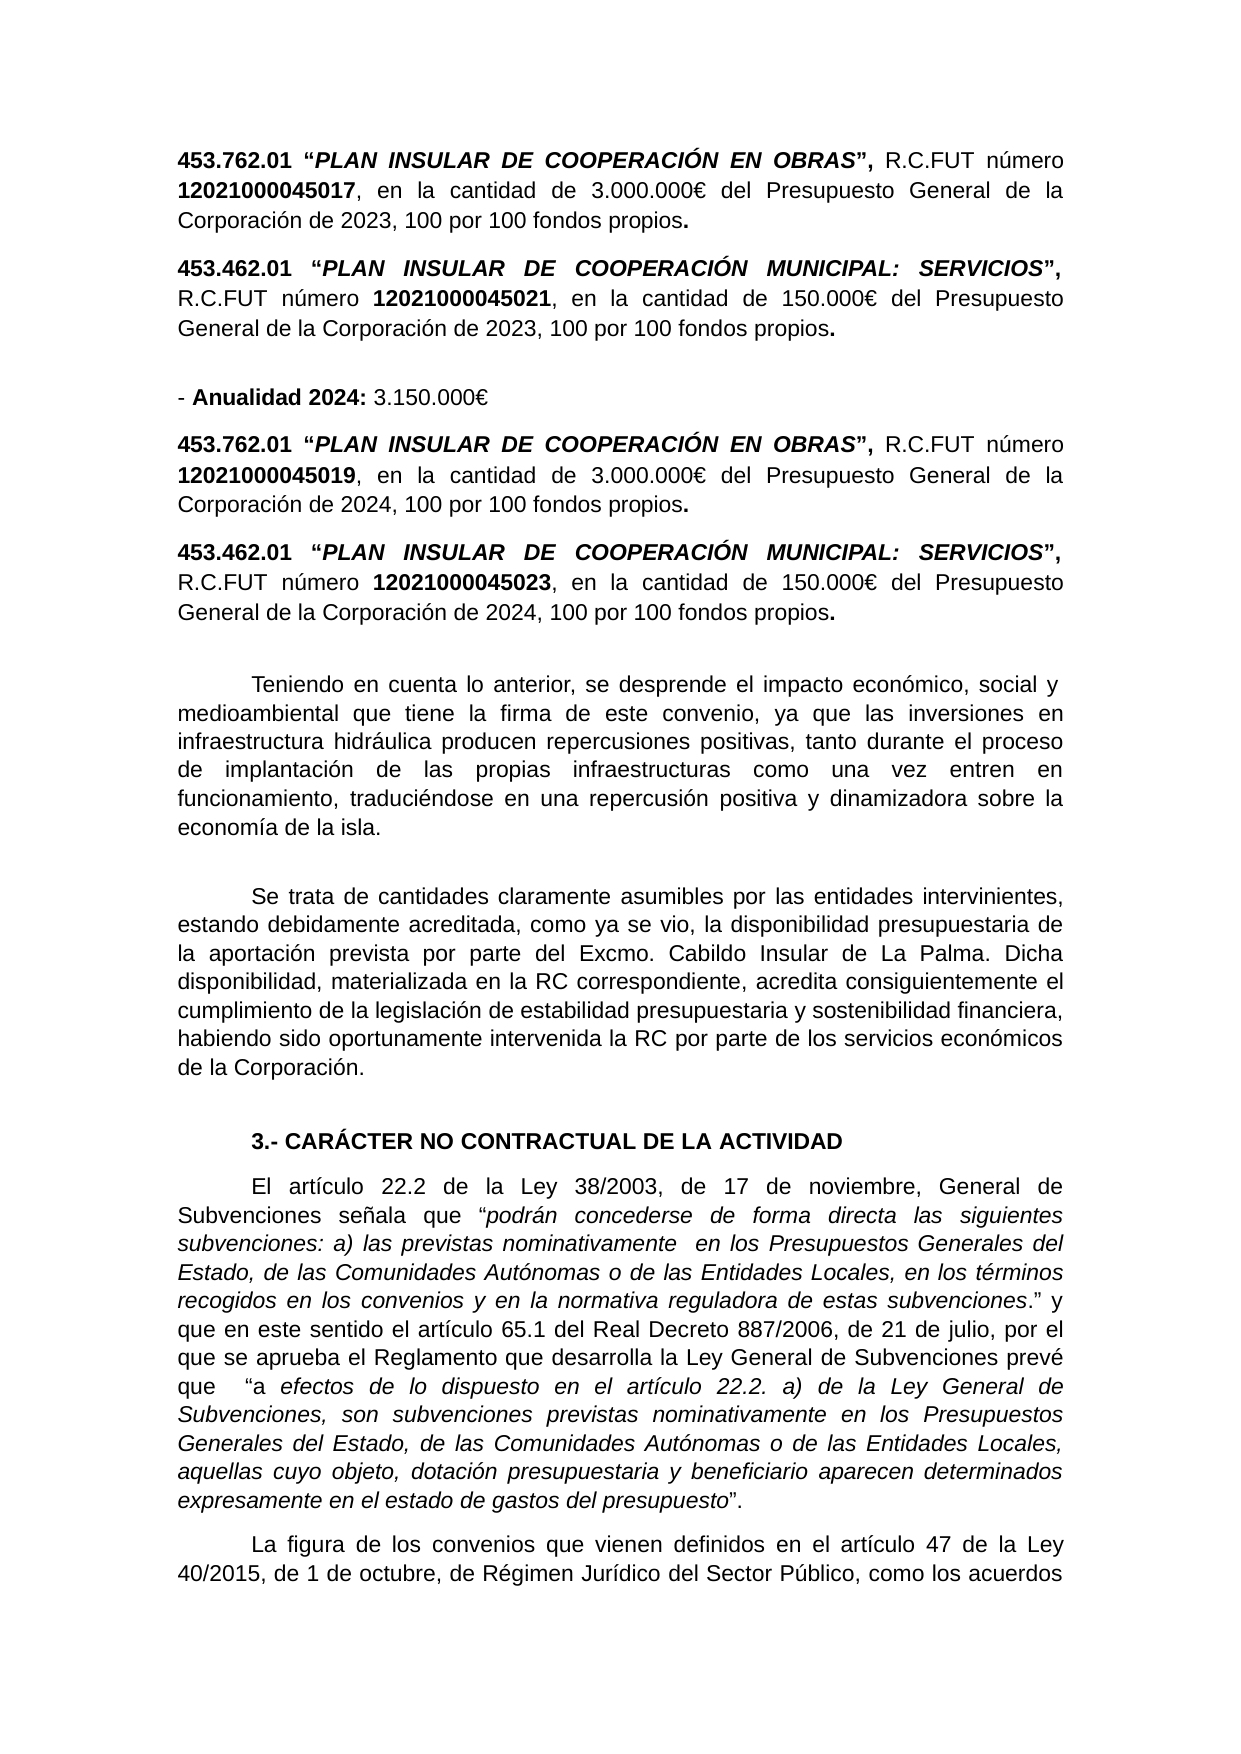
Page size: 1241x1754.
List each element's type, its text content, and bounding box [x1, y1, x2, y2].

text disponibilidad, materializada en la RC correspondiente, acredita consiguientemente el [177, 969, 1088, 995]
text Teniendo en cuenta lo anterior, se desprende el impacto económico, social y [251, 672, 1088, 698]
text que en este sentido el artículo 65.1 del Real Decreto 887/2006, de 21 de julio, por el [177, 1316, 1088, 1342]
text R.C.FUT número 12021000045021, en la cantidad de 150.000€ del Presupuesto [177, 286, 1088, 311]
text recogidos en los convenios y en la normativa reguladora de estas subvenciones.” y [177, 1288, 1088, 1314]
text estando debidamente acreditada, como ya se vio, la disponibilidad presupuestaria de [177, 912, 1088, 938]
text 1 [177, 462, 190, 488]
text General de la Corporación de 2023, 100 por 100 fondos propios. [177, 316, 1088, 341]
text de la Corporación. [177, 1054, 1088, 1080]
text 453.462.01 “PLAN INSULAR DE COOPERACIÓN MUNICIPAL: SERVICIOS”, [177, 540, 1088, 565]
text 2021000045017, en la cantidad de 3.000.000€ del Presupuesto General de la [190, 178, 1088, 204]
text La figura de los convenios que vienen definidos en el artículo 47 de la Ley [251, 1532, 1088, 1558]
text Se trata de cantidades claramente asumibles por las entidades intervinientes, [251, 884, 1088, 909]
text Generales del Estado, de las Comunidades Autónomas o de las Entidades Locales, [177, 1430, 1088, 1456]
text que “a efectos de lo dispuesto en el artículo 22.2. a) de la Ley General de [177, 1373, 1088, 1399]
text Corporación de 2023, 100 por 100 fondos propios. [177, 208, 714, 234]
text General de la Corporación de 2024, 100 por 100 fondos propios. [177, 600, 1088, 626]
text El artículo 22.2 de la Ley 38/2003, de 17 de noviembre, General de [251, 1174, 1088, 1200]
text la aportación prevista por parte del Excmo. Cabildo Insular de La Palma. Dicha [177, 941, 1088, 966]
text Subvenciones, son subvenciones previstas nominativamente en los Presupuestos [177, 1402, 1088, 1428]
text 4 [177, 449, 190, 458]
text 4 [177, 165, 190, 173]
text 3.- CARÁCTER NO CONTRACTUAL DE LA ACTIVIDAD [251, 1129, 867, 1154]
text subvenciones: a) las previstas nominativamente en los Presupuestos Generales del [177, 1231, 1088, 1257]
text 40/2015, de 1 de octubre, de Régimen Jurídico del Sector Público, como los acuerdos [177, 1560, 1088, 1586]
text que se aprueba el Reglamento que desarrolla la Ley General de Subvenciones prevé [177, 1345, 1088, 1371]
text Subvenciones señala que “podrán concederse de forma directa las siguientes [177, 1202, 1088, 1228]
text 453.462.01 “PLAN INSULAR DE COOPERACIÓN MUNICIPAL: SERVICIOS”, [177, 255, 1088, 281]
text - [177, 385, 192, 411]
text R.C.FUT número 12021000045023, en la cantidad de 150.000€ del Presupuesto [177, 570, 1088, 596]
text Anualidad 2024: 3.150.000€ [192, 385, 513, 411]
text infraestructura hidráulica producen repercusiones positivas, tanto durante el proceso [177, 729, 1088, 755]
text 4 [177, 432, 190, 446]
text medioambiental que tiene la firma de este convenio, ya que las inversiones en [177, 701, 1088, 726]
text 1 [177, 178, 190, 204]
text Corporación de 2024, 100 por 100 fondos propios. [177, 492, 714, 518]
text 2021000045019, en la cantidad de 3.000.000€ del Presupuesto General de la [190, 462, 1088, 488]
text aquellas cuyo objeto, dotación presupuestaria y beneficiario aparecen determinados [177, 1459, 1088, 1485]
text funcionamiento, traduciéndose en una repercusión positiva y dinamizadora sobre la [177, 786, 1088, 812]
text Estado, de las Comunidades Autónomas o de las Entidades Locales, en los términos [177, 1259, 1088, 1285]
text habiendo sido oportunamente intervenida la RC por parte de los servicios económicos [177, 1026, 1088, 1052]
text de implantación de las propias infraestructuras como una vez entren en [177, 757, 1088, 783]
text cumplimiento de la legislación de estabilidad presupuestaria y sostenibilidad financiera, [177, 998, 1088, 1023]
text 53.762.01 “PLAN INSULAR DE COOPERACIÓN EN OBRAS”, R.C.FUT número [190, 432, 1088, 458]
text 53.762.01 “PLAN INSULAR DE COOPERACIÓN EN OBRAS”, R.C.FUT número [190, 148, 1088, 173]
text 4 [177, 148, 190, 162]
text expresamente en el estado de gastos del presupuesto”. [177, 1487, 1088, 1513]
text economía de la isla. [177, 814, 1088, 840]
